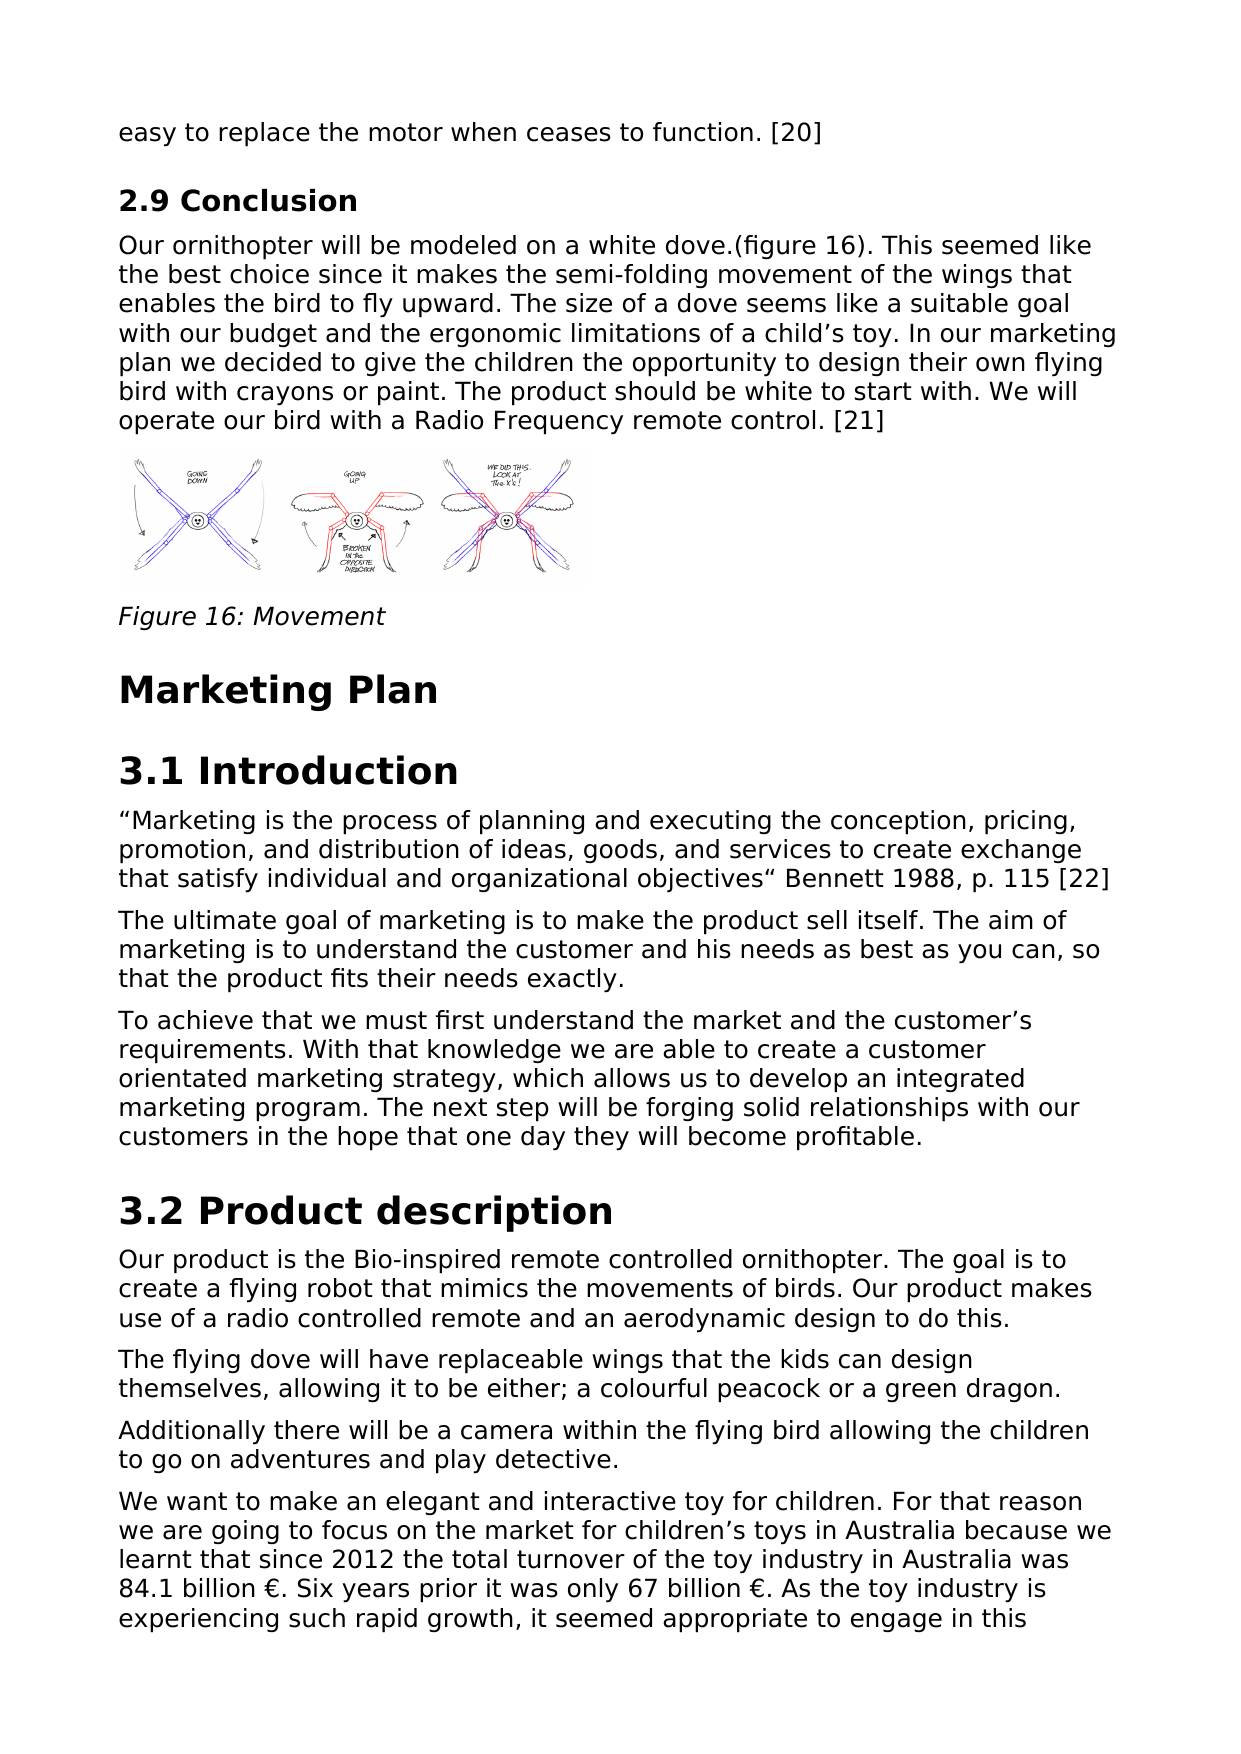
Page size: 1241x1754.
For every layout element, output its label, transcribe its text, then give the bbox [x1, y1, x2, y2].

subtitle 3.1 Introduction [118, 750, 1122, 793]
text The flying dove will have replaceable wings that the kids can design themselves, allowing it to be either; a colourful peacock or a green dragon. [118, 1345, 1122, 1404]
text Our ornithopter will be modeled on a white dove.(figure 16). This seemed like the best choice since it makes the semi-folding movement of the wings that enables the bird to fly upward. The size of a dove seems like a suitable goal with our budget and the ergonomic limitations of a child’s toy. In our marketing plan we decided to give the children the opportunity to design their own flying bird with crayons or paint. The product should be white to start with. We will operate our bird with a Radio Frequency remote control. [21] [118, 231, 1122, 435]
subtitle 2.9 Conclusion [118, 185, 1122, 219]
subtitle Marketing Plan [118, 669, 1122, 712]
picture [118, 447, 587, 590]
text Figure 16: Movement [118, 602, 1122, 631]
text The ultimate goal of marketing is to make the product sell itself. The aim of marketing is to understand the customer and his needs as best as you can, so that the product fits their needs exactly. [118, 906, 1122, 993]
text Our product is the Bio-inspired remote controlled ornithopter. The goal is to create a flying robot that mimics the movements of birds. Our product makes use of a radio controlled remote and an aerodynamic design to do this. [118, 1245, 1122, 1333]
text “Marketing is the process of planning and executing the conception, pricing, promotion, and distribution of ideas, goods, and services to create exchange that satisfy individual and organizational objectives“ Bennett 1988, p. 115 [22] [118, 806, 1122, 893]
text We want to make an elegant and interactive toy for children. For that reason we are going to focus on the market for children’s toys in Australia because we learnt that since 2012 the total turnover of the toy industry in Australia was 84.1 billion €. Six years prior it was only 67 billion €. As the toy industry is experiencing such rapid growth, it seemed appropriate to engage in this [118, 1487, 1122, 1633]
text To achieve that we must first understand the market and the customer’s requirements. With that knowledge we are able to create a customer orientated marketing strategy, which allows us to develop an integrated marketing program. The next step will be forging solid relationships with our customers in the hope that one day they will become profitable. [118, 1006, 1122, 1152]
text Additionally there will be a camera within the flying bird allowing the children to go on adventures and play detective. [118, 1416, 1122, 1474]
subtitle 3.2 Product description [118, 1189, 1122, 1233]
text easy to replace the motor when ceases to function. [20] [118, 118, 1122, 147]
